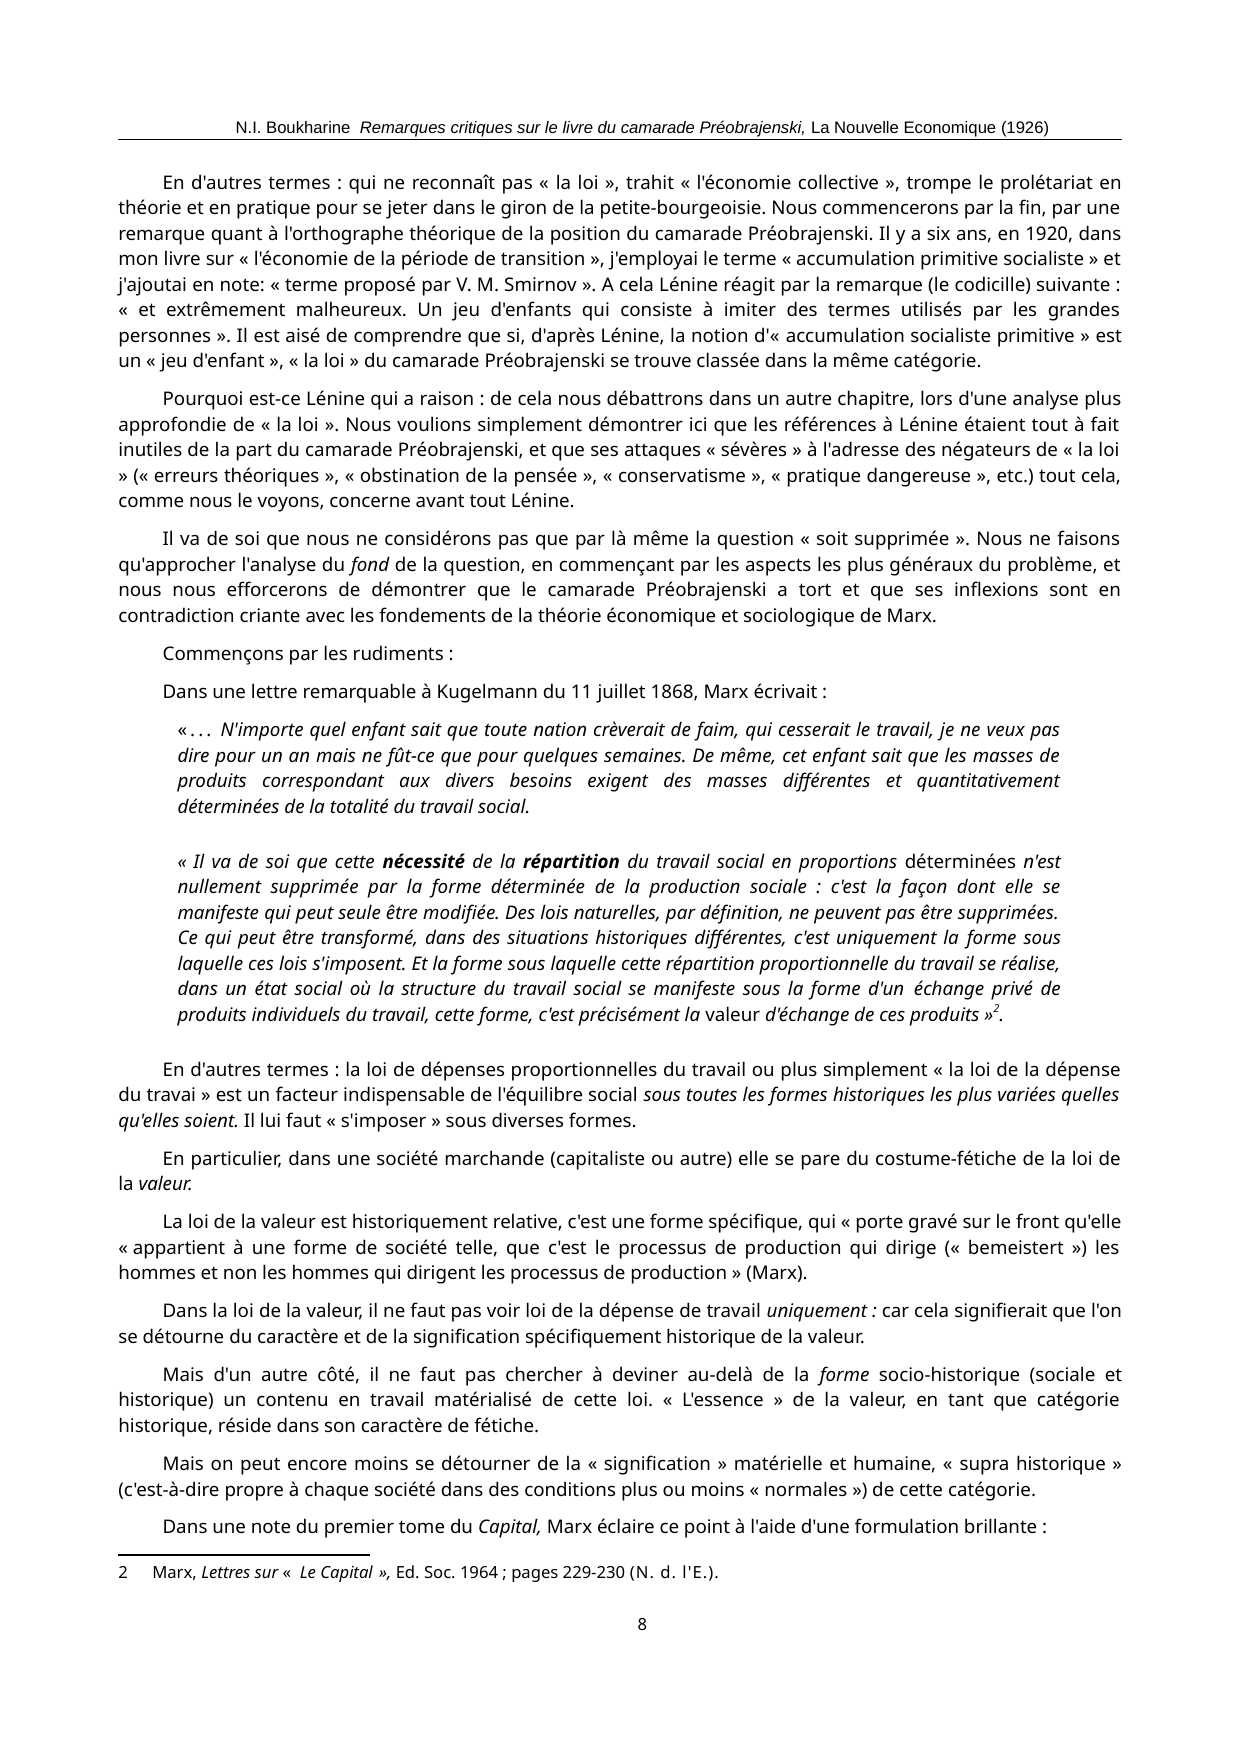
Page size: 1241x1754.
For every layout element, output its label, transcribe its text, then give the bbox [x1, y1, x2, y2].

text Commençons par les rudiments : [118, 640, 1122, 666]
text En particulier, dans une société marchande (capitaliste ou autre) elle se pare du costume-fétiche de la loi de la valeur. [118, 1145, 1122, 1196]
text Dans une lettre remarquable à Kugelmann du 11 juillet 1868, Marx écrivait : [118, 678, 1122, 704]
text «... N'importe quel enfant sait que toute nation crèverait de faim, qui cesserait le travail, je ne veux pas dire pour un an mais ne fût-ce que pour quelques semaines. De même, cet enfant sait que les masses de produits correspondant aux divers besoins exigent des masses différentes et quantitativement déterminées de la totalité du travail social. [177, 716, 1063, 818]
text En d'autres termes : qui ne reconnaît pas « la loi », trahit « l'économie collective », trompe le prolétariat en théorie et en pratique pour se jeter dans le giron de la petite-bourgeoisie. Nous commencerons par la fin, par une remarque quant à l'orthographe théorique de la position du camarade Préobrajenski. Il y a six ans, en 1920, dans mon livre sur « l'économie de la période de transition », j'employai le terme « accumulation primitive socialiste » et j'ajoutai en note: « terme proposé par V. M. Smirnov ». A cela Lénine réagit par la remarque (le codicille) suivante : « et extrêmement malheureux. Un jeu d'enfants qui consiste à imiter des termes utilisés par les grandes personnes ». Il est aisé de comprendre que si, d'après Lénine, la notion d'« accumulation socialiste primitive » est un « jeu d'enfant », « la loi » du camarade Préobrajenski se trouve classée dans la même catégorie. [118, 169, 1122, 373]
text Marx, Lettres sur « Le Capital », Ed. Soc. 1964 ; pages 229-230 (N. d. l'E.). [118, 1561, 1122, 1583]
text En d'autres termes : la loi de dépenses proportionnelles du travail ou plus simplement « la loi de la dépense du travai » est un facteur indispensable de l'équilibre social sous toutes les formes historiques les plus variées quelles qu'elles soient. Il lui faut « s'imposer » sous diverses formes. [118, 1056, 1122, 1133]
text « Il va de soi que cette nécessité de la répartition du travail social en proportions déterminées n'est nullement supprimée par la forme déterminée de la production sociale : c'est la façon dont elle se manifeste qui peut seule être modifiée. Des lois naturelles, par définition, ne peuvent pas être supprimées. Ce qui peut être transformé, dans des situations historiques différentes, c'est uniquement la forme sous laquelle ces lois s'imposent. Et la forme sous laquelle cette répartition proportionnelle du travail se réalise, dans un état social où la structure du travail social se manifeste sous la forme d'un échange privé de produits individuels du travail, cette forme, c'est précisément la valeur d'échange de ces produits ». [177, 848, 1063, 1027]
text Mais d'un autre côté, il ne faut pas chercher à deviner au-delà de la forme socio-historique (sociale et historique) un contenu en travail matérialisé de cette loi. « L'essence » de la valeur, en tant que catégorie historique, réside dans son caractère de fétiche. [118, 1361, 1122, 1438]
text Dans une note du premier tome du Capital, Marx éclaire ce point à l'aide d'une formulation brillante : [118, 1514, 1122, 1539]
text Pourquoi est-ce Lénine qui a raison : de cela nous débattrons dans un autre chapitre, lors d'une analyse plus approfondie de « la loi ». Nous voulions simplement démontrer ici que les références à Lénine étaient tout à fait inutiles de la part du camarade Préobrajenski, et que ses attaques « sévères » à l'adresse des négateurs de « la loi » (« erreurs théoriques », « obstination de la pensée », « conservatisme », « pratique dangereuse », etc.) tout cela, comme nous le voyons, concerne avant tout Lénine. [118, 386, 1122, 513]
text Il va de soi que nous ne considérons pas que par là même la question « soit supprimée ». Nous ne faisons qu'approcher l'analyse du fond de la question, en commençant par les aspects les plus généraux du problème, et nous nous efforcerons de démontrer que le camarade Préobrajenski a tort et que ses inflexions sont en contradiction criante avec les fondements de la théorie économique et sociologique de Marx. [118, 526, 1122, 628]
text La loi de la valeur est historiquement relative, c'est une forme spécifique, qui « porte gravé sur le front qu'elle « appartient à une forme de société telle, que c'est le processus de production qui dirige (« bemeistert ») les hommes et non les hommes qui dirigent les processus de production » (Marx). [118, 1209, 1122, 1285]
text Mais on peut encore moins se détourner de la « signification » matérielle et humaine, « supra historique » (c'est-à-dire propre à chaque société dans des conditions plus ou moins « normales ») de cette catégorie. [118, 1450, 1122, 1501]
text Dans la loi de la valeur, il ne faut pas voir loi de la dépense de travail uniquement : car cela signifierait que l'on se détourne du caractère et de la signification spécifiquement historique de la valeur. [118, 1298, 1122, 1349]
